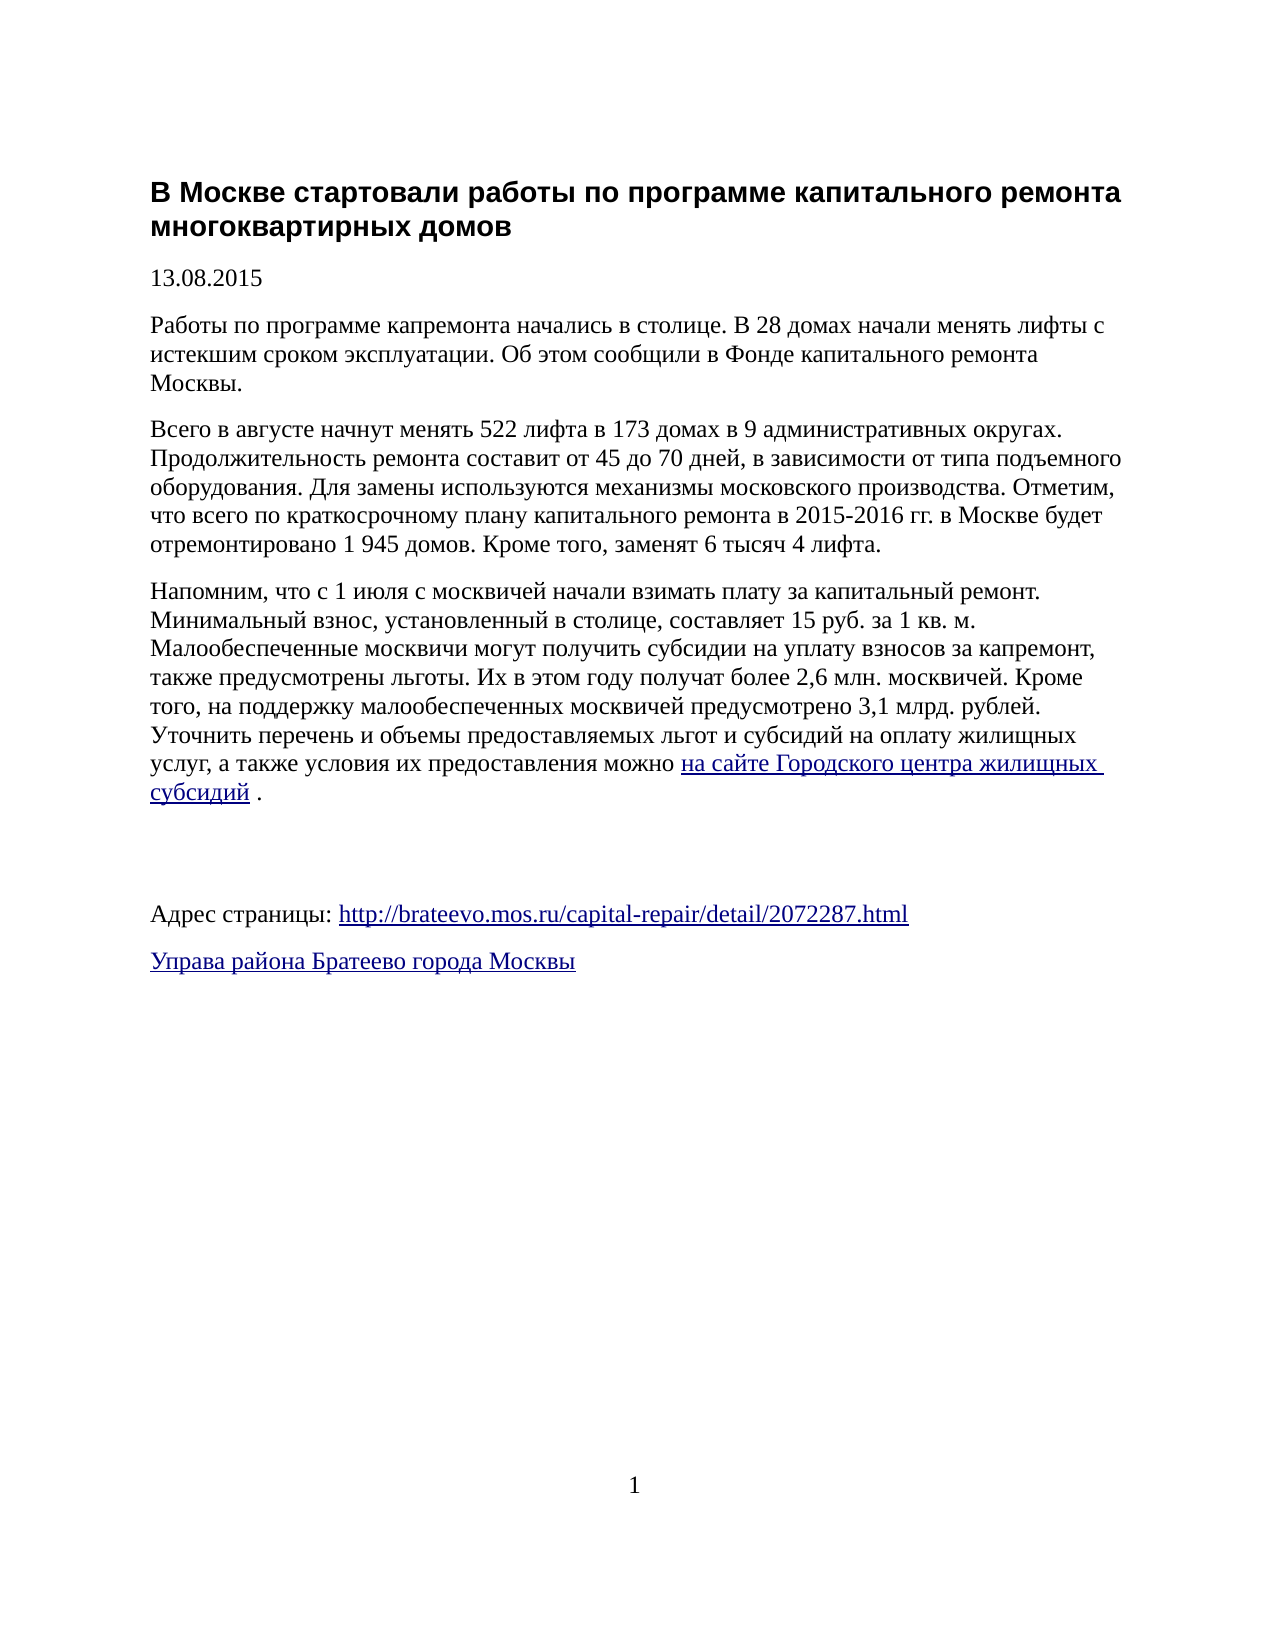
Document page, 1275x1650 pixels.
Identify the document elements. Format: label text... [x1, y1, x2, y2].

text Всего в августе начнут менять 522 лифта в 173 домах в 9 административных округах. Продолжительность ремонта составит от 45 до 70 дней, в зависимости от типа подъемного оборудования. Для замены используются механизмы московского производства. Отметим, что всего по краткосрочному плану капитального ремонта в 2015-2016 гг. в Москве будет отремонтировано 1 945 домов. Кроме того, заменят 6 тысяч 4 лифта. [150, 414, 1125, 558]
text Управа района Братеево города Москвы [150, 946, 1125, 975]
text Работы по программе капремонта начались в столице. В 28 домах начали менять лифты с истекшим сроком эксплуатации. Об этом сообщили в Фонде капитального ремонта Москвы. [150, 310, 1125, 396]
text Адрес страницы: http://brateevo.mos.ru/capital-repair/detail/2072287.html [150, 899, 1125, 928]
text 13.08.2015 [150, 263, 1125, 292]
text Напомним, что с 1 июля с москвичей начали взимать плату за капитальный ремонт. Минимальный взнос, установленный в столице, составляет 15 руб. за 1 кв. м. Малообеспеченные москвичи могут получить субсидии на уплату взносов за капремонт, также предусмотрены льготы. Их в этом году получат более 2,6 млн. москвичей. Кроме того, на поддержку малообеспеченных москвичей предусмотрено 3,1 млрд. рублей. Уточнить перечень и объемы предоставляемых льгот и субсидий на оплату жилищных услуг, а также условия их предоставления можно на сайте Городского центра жилищных субсидий . [150, 576, 1125, 806]
subtitle В Москве стартовали работы по программе капитального ремонта многоквартирных домов [150, 175, 1125, 242]
